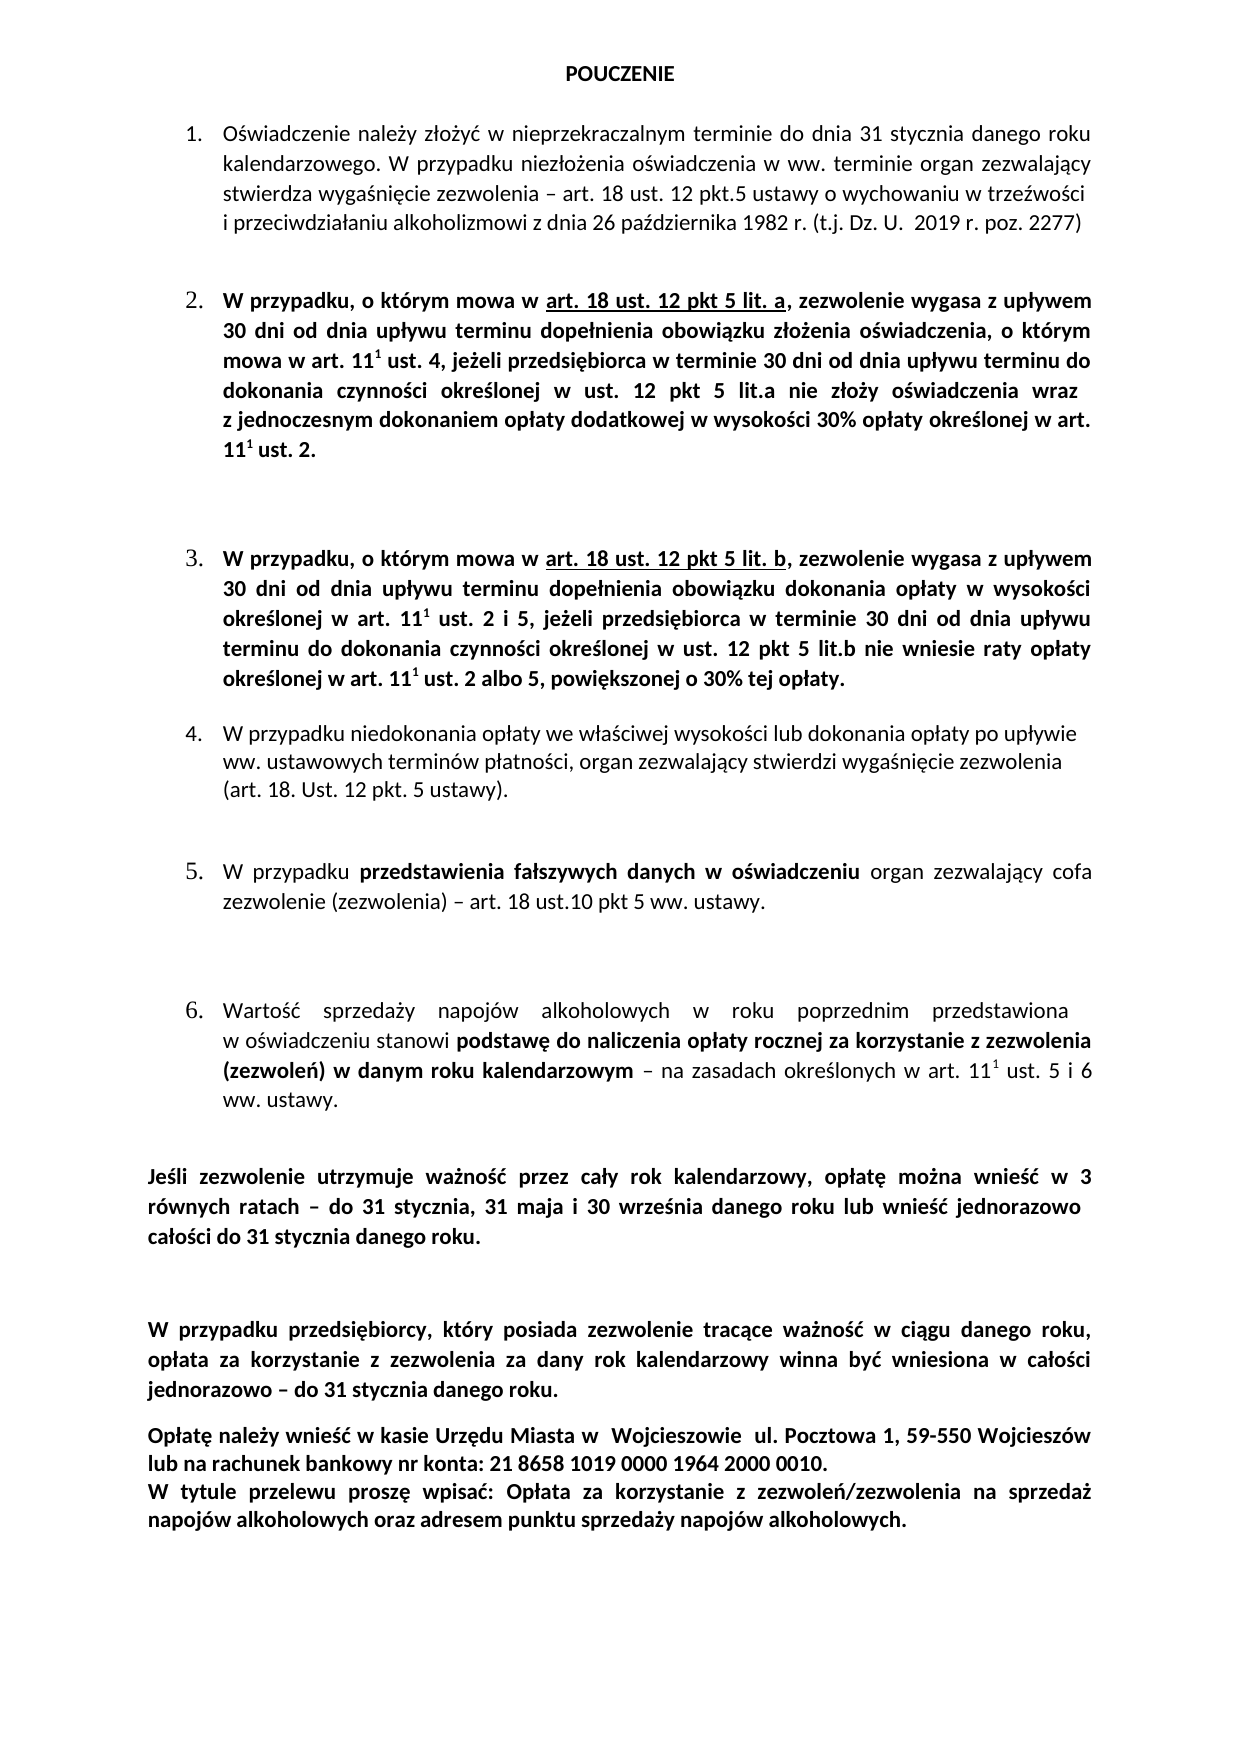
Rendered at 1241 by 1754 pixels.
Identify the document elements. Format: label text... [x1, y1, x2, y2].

text W tytule przelewu proszę wpisać: Opłata za korzystanie z zezwoleń/zezwolenia na sprzedaż napojów alkoholowych oraz adresem punktu sprzedaży napojów alkoholowych. [148, 1477, 1092, 1533]
list Oświadczenie należy złożyć w nieprzekraczalnym terminie do dnia 31 stycznia danego roku kalendarzowego. W przypadku niezłożenia oświadczenia w ww. terminie organ zezwalający stwierdza wygaśnięcie zezwolenia – art. 18 ust. 12 pkt.5 ustawy o wychowaniu w trzeźwości i przeciwdziałaniu alkoholizmowi z dnia 26 października 1982 r. (t.j. Dz. U. 2019 r. poz. 2277) [185, 119, 1092, 237]
list W przypadku, o którym mowa w art. 18 ust. 12 pkt 5 lit. b, zezwolenie wygasa z upływem 30 dni od dnia upływu terminu dopełnienia obowiązku dokonania opłaty w wysokości określonej w art. 111 ust. 2 i 5, jeżeli przedsiębiorca w terminie 30 dni od dnia upływu terminu do dokonania czynności określonej w ust. 12 pkt 5 lit.b nie wniesie raty opłaty określonej w art. 111 ust. 2 albo 5, powiększonej o 30% tej opłaty. [185, 543, 1092, 692]
text Jeśli zezwolenie utrzymuje ważność przez cały rok kalendarzowy, opłatę można wnieść w 3 równych ratach – do 31 stycznia, 31 maja i 30 września danego roku lub wnieść jednorazowo całości do 31 stycznia danego roku. [148, 1162, 1092, 1250]
list W przypadku, o którym mowa w art. 18 ust. 12 pkt 5 lit. a, zezwolenie wygasa z upływem 30 dni od dnia upływu terminu dopełnienia obowiązku złożenia oświadczenia, o którym mowa w art. 111 ust. 4, jeżeli przedsiębiorca w terminie 30 dni od dnia upływu terminu do dokonania czynności określonej w ust. 12 pkt 5 lit.a nie złoży oświadczenia wraz z jednoczesnym dokonaniem opłaty dodatkowej w wysokości 30% opłaty określonej w art. 111 ust. 2. [185, 285, 1092, 463]
text W przypadku przedsiębiorcy, który posiada zezwolenie tracące ważność w ciągu danego roku, opłata za korzystanie z zezwolenia za dany rok kalendarzowy winna być wniesiona w całości jednorazowo – do 31 stycznia danego roku. [148, 1315, 1092, 1403]
list Wartość sprzedaży napojów alkoholowych w roku poprzednim przedstawiona w oświadczeniu stanowi podstawę do naliczenia opłaty rocznej za korzystanie z zezwolenia (zezwoleń) w danym roku kalendarzowym – na zasadach określonych w art. 111 ust. 5 i 6 ww. ustawy. [185, 995, 1092, 1114]
list W przypadku przedstawienia fałszywych danych w oświadczeniu organ zezwalający cofa zezwolenie (zezwolenia) – art. 18 ust.10 pkt 5 ww. ustawy. [185, 856, 1092, 915]
list W przypadku niedokonania opłaty we właściwej wysokości lub dokonania opłaty po upływie ww. ustawowych terminów płatności, organ zezwalający stwierdzi wygaśnięcie zezwolenia (art. 18. Ust. 12 pkt. 5 ustawy). [185, 719, 1092, 803]
text Opłatę należy wnieść w kasie Urzędu Miasta w Wojcieszowie ul. Pocztowa 1, 59-550 Wojcieszów lub na rachunek bankowy nr konta: 21 8658 1019 0000 1964 2000 0010. [148, 1421, 1092, 1477]
text POUCZENIE [148, 59, 1092, 87]
